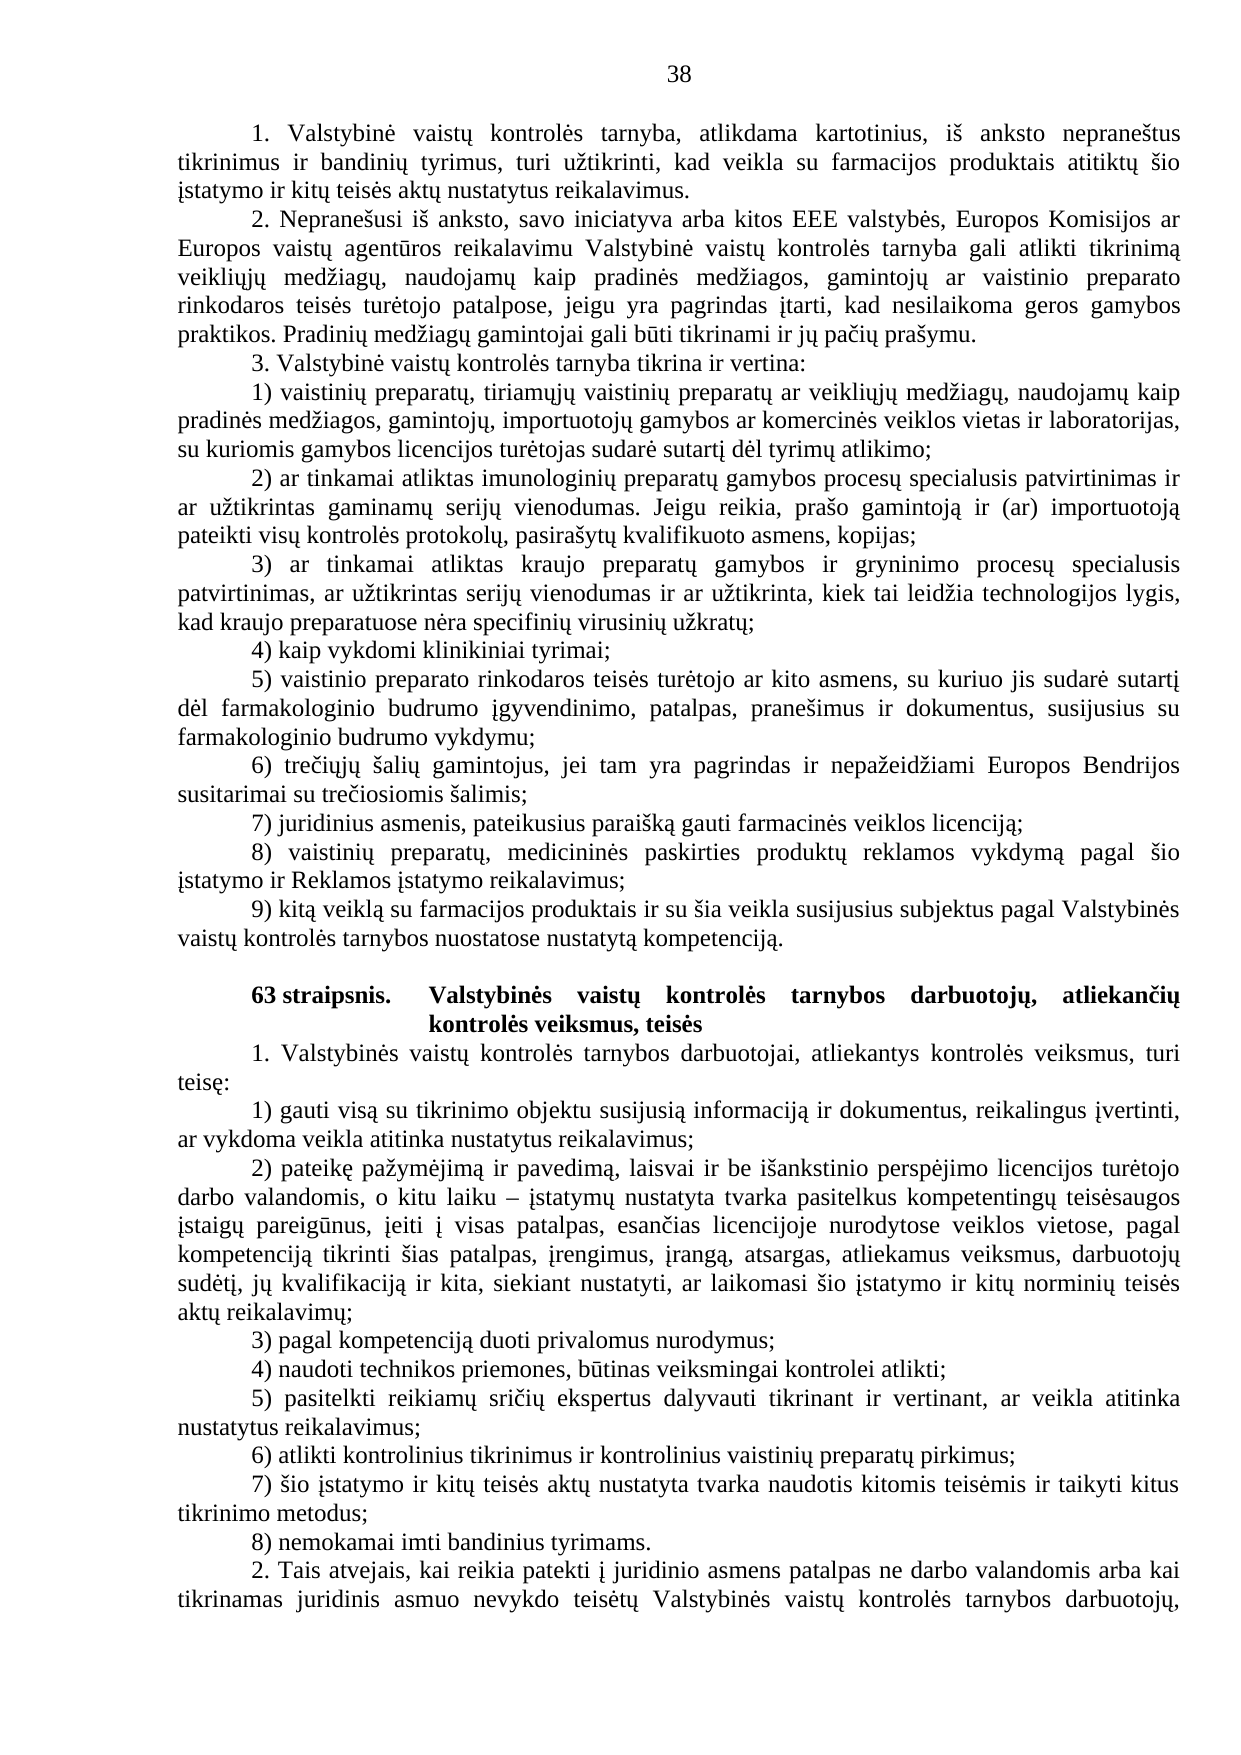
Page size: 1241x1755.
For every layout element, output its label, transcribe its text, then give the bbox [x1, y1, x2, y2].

text 5) vaistinio preparato rinkodaros teisės turėtojo ar kito asmens, su kuriuo jis sudarė sutartį dėl farmakologinio budrumo įgyvendinimo, patalpas, pranešimus ir dokumentus, susijusius su farmakologinio budrumo vykdymu; [177, 664, 1181, 751]
text 2. Tais atvejais, kai reikia patekti į juridinio asmens patalpas ne darbo valandomis arba kai tikrinamas juridinis asmuo nevykdo teisėtų Valstybinės vaistų kontrolės tarnybos darbuotojų, [177, 1556, 1181, 1613]
text 7) šio įstatymo ir kitų teisės aktų nustatyta tvarka naudotis kitomis teisėmis ir taikyti kitus tikrinimo metodus; [177, 1469, 1181, 1527]
text 8) vaistinių preparatų, medicininės paskirties produktų reklamos vykdymą pagal šio įstatymo ir Reklamos įstatymo reikalavimus; [177, 837, 1181, 894]
text 2) ar tinkamai atliktas imunologinių preparatų gamybos procesų specialusis patvirtinimas ir ar užtikrintas gaminamų serijų vienodumas. Jeigu reikia, prašo gamintoją ir (ar) importuotoją pateikti visų kontrolės protokolų, pasirašytų kvalifikuoto asmens, kopijas; [177, 463, 1181, 549]
text 6) atlikti kontrolinius tikrinimus ir kontrolinius vaistinių preparatų pirkimus; [177, 1441, 1181, 1469]
text 1. Valstybinė vaistų kontrolės tarnyba, atlikdama kartotinius, iš anksto nepraneštus tikrinimus ir bandinių tyrimus, turi užtikrinti, kad veikla su farmacijos produktais atitiktų šio įstatymo ir kitų teisės aktų nustatytus reikalavimus. [177, 118, 1181, 204]
text 1) gauti visą su tikrinimo objektu susijusią informaciją ir dokumentus, reikalingus įvertinti, ar vykdoma veikla atitinka nustatytus reikalavimus; [177, 1096, 1181, 1153]
text 3. Valstybinė vaistų kontrolės tarnyba tikrina ir vertina: [177, 348, 1181, 377]
text 7) juridinius asmenis, pateikusius paraišką gauti farmacinės veiklos licenciją; [177, 808, 1181, 837]
text 3) pagal kompetenciją duoti privalomus nurodymus; [177, 1326, 1181, 1354]
text 1) vaistinių preparatų, tiriamųjų vaistinių preparatų ar veikliųjų medžiagų, naudojamų kaip pradinės medžiagos, gamintojų, importuotojų gamybos ar komercinės veiklos vietas ir laboratorijas, su kuriomis gamybos licencijos turėtojas sudarė sutartį dėl tyrimų atlikimo; [177, 377, 1181, 463]
text 1. Valstybinės vaistų kontrolės tarnybos darbuotojai, atliekantys kontrolės veiksmus, turi teisę: [177, 1038, 1181, 1096]
text 5) pasitelkti reikiamų sričių ekspertus dalyvauti tikrinant ir vertinant, ar veikla atitinka nustatytus reikalavimus; [177, 1383, 1181, 1441]
text 3) ar tinkamai atliktas kraujo preparatų gamybos ir gryninimo procesų specialusis patvirtinimas, ar užtikrintas serijų vienodumas ir ar užtikrinta, kiek tai leidžia technologijos lygis, kad kraujo preparatuose nėra specifinių virusinių užkratų; [177, 549, 1181, 636]
text 9) kitą veiklą su farmacijos produktais ir su šia veikla susijusius subjektus pagal Valstybinės vaistų kontrolės tarnybos nuostatose nustatytą kompetenciją. [177, 894, 1181, 952]
text 2) pateikę pažymėjimą ir pavedimą, laisvai ir be išankstinio perspėjimo licencijos turėtojo darbo valandomis, o kitu laiku – įstatymų nustatyta tvarka pasitelkus kompetentingų teisėsaugos įstaigų pareigūnus, įeiti į visas patalpas, esančias licencijoje nurodytose veiklos vietose, pagal kompetenciją tikrinti šias patalpas, įrengimus, įrangą, atsargas, atliekamus veiksmus, darbuotojų sudėtį, jų kvalifikaciją ir kita, siekiant nustatyti, ar laikomasi šio įstatymo ir kitų norminių teisės aktų reikalavimų; [177, 1153, 1181, 1326]
text 63 straipsnis. Valstybinės vaistų kontrolės tarnybos darbuotojų, atliekančių kontrolės veiksmus, teisės [251, 981, 1181, 1038]
text 4) naudoti technikos priemones, būtinas veiksmingai kontrolei atlikti; [177, 1354, 1181, 1383]
text 4) kaip vykdomi klinikiniai tyrimai; [177, 636, 1181, 664]
text 8) nemokamai imti bandinius tyrimams. [177, 1527, 1181, 1556]
text 2. Nepranešusi iš anksto, savo iniciatyva arba kitos EEE valstybės, Europos Komisijos ar Europos vaistų agentūros reikalavimu Valstybinė vaistų kontrolės tarnyba gali atlikti tikrinimą veikliųjų medžiagų, naudojamų kaip pradinės medžiagos, gamintojų ar vaistinio preparato rinkodaros teisės turėtojo patalpose, jeigu yra pagrindas įtarti, kad nesilaikoma geros gamybos praktikos. Pradinių medžiagų gamintojai gali būti tikrinami ir jų pačių prašymu. [177, 204, 1181, 348]
text 6) trečiųjų šalių gamintojus, jei tam yra pagrindas ir nepažeidžiami Europos Bendrijos susitarimai su trečiosiomis šalimis; [177, 751, 1181, 808]
